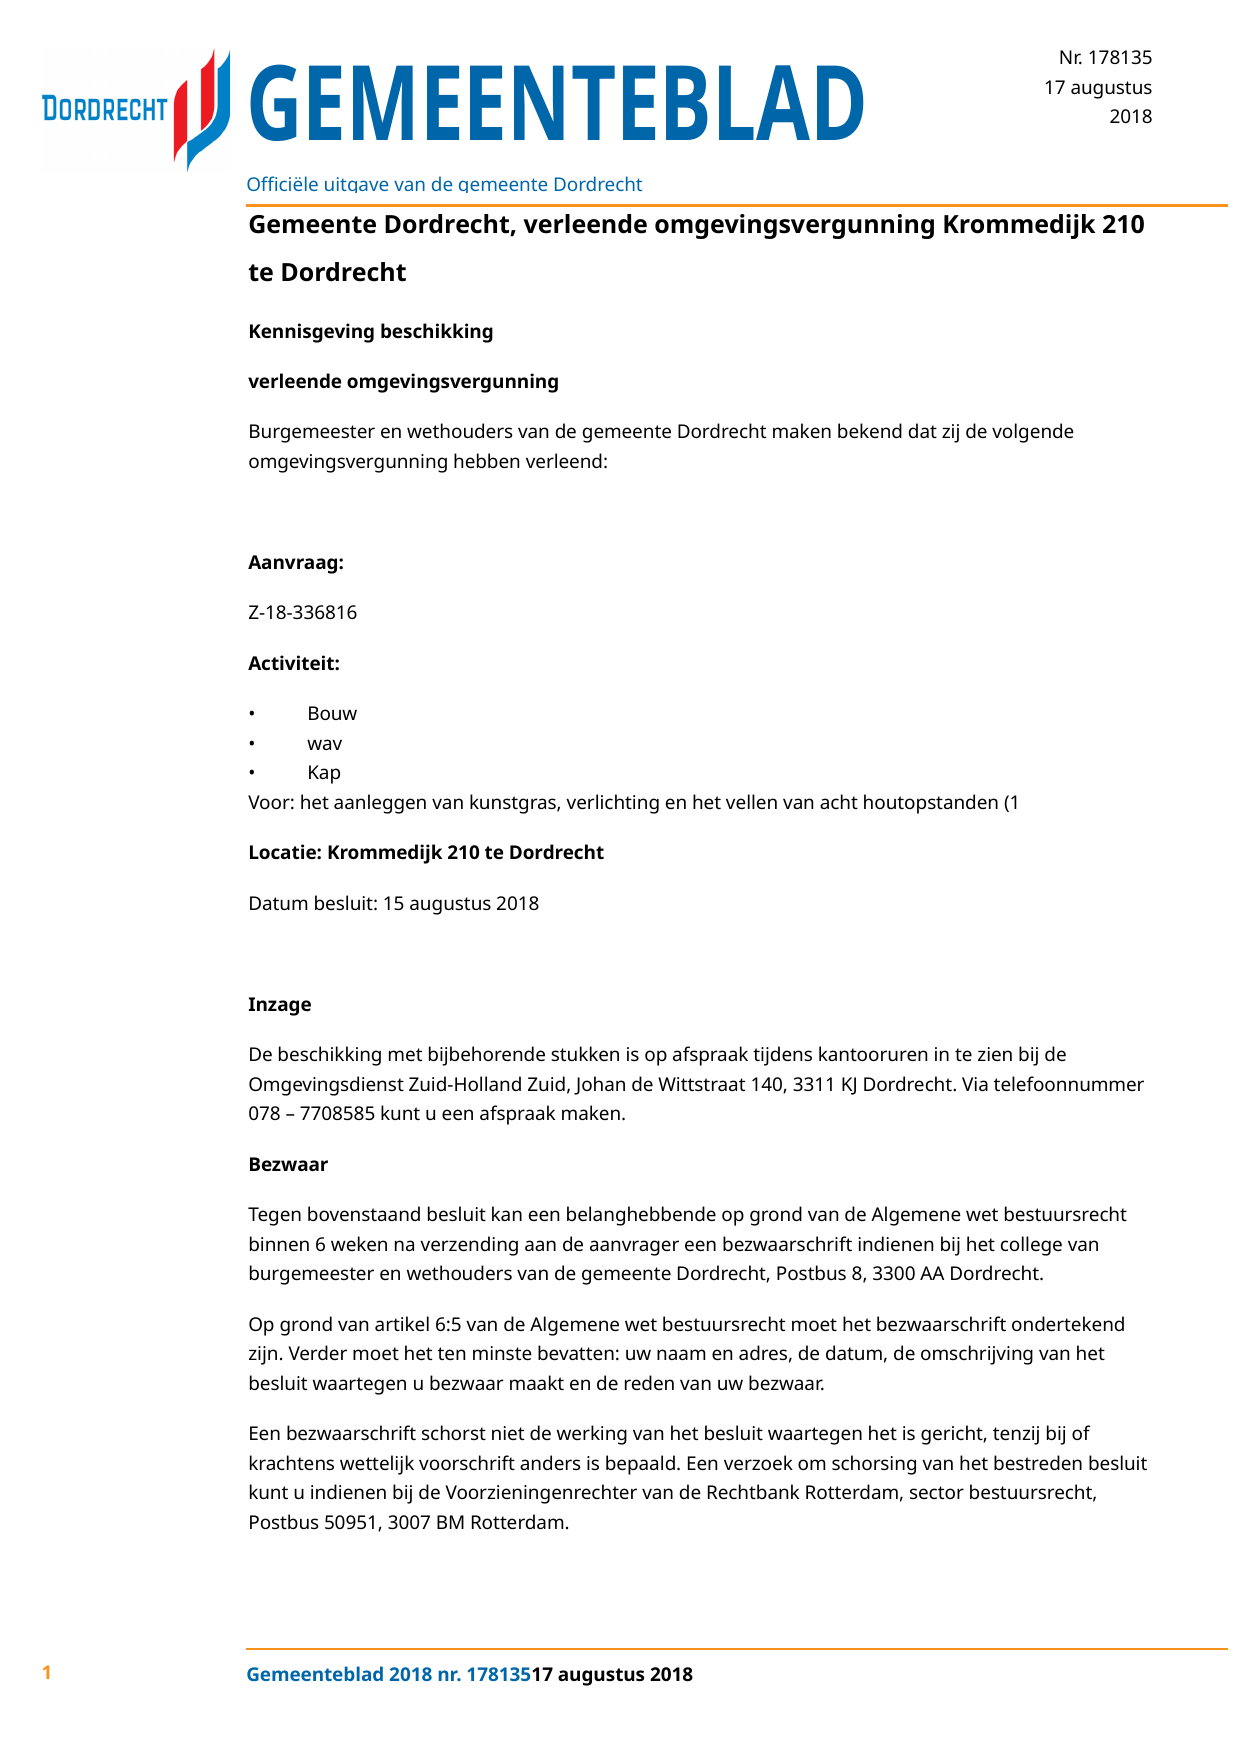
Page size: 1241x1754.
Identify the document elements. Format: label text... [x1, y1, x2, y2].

text Locatie: Krommedijk 210 te Dordrecht [248, 839, 1152, 865]
text Activiteit: [248, 650, 1152, 676]
text Z-18-336816 [248, 599, 1152, 625]
text Tegen bovenstaand besluit kan een belanghebbende op grond van de Algemene wet bestuursrecht binnen 6 weken na verzending aan de aanvrager een bezwaarschrift indienen bij het college van burgemeester en wethouders van de gemeente Dordrecht, Postbus 8, 3300 AA Dordrecht. [248, 1201, 1152, 1286]
list Bouw [248, 700, 1152, 726]
text Gemeente Dordrecht, verleende omgevingsvergunning Krommedijk 210 te Dordrecht [248, 207, 1152, 288]
text verleende omgevingsvergunning [248, 368, 1152, 394]
text De beschikking met bijbehorende stukken is op afspraak tijdens kantooruren in te zien bij de Omgevingsdienst Zuid-Holland Zuid, Johan de Wittstraat 140, 3311 KJ Dordrecht. Via telefoonnummer 078 – 7708585 kunt u een afspraak maken. [248, 1041, 1152, 1126]
text Burgemeester en wethouders van de gemeente Dordrecht maken bekend dat zij de volgende omgevingsvergunning hebben verleend: [248, 419, 1152, 474]
list wav [248, 730, 1152, 756]
text Inzage [248, 991, 1152, 1017]
picture [41, 47, 231, 172]
text Datum besluit: 15 augustus 2018 [248, 890, 1152, 916]
list Kap [248, 759, 1152, 785]
text Een bezwaarschrift schorst niet de werking van het besluit waartegen het is gericht, tenzij bij of krachtens wettelijk voorschrift anders is bepaald. Een verzoek om schorsing van het bestreden besluit kunt u indienen bij de Voorzieningenrechter van de Rechtbank Rotterdam, sector bestuursrecht, Postbus 50951, 3007 BM Rotterdam. [248, 1420, 1152, 1535]
text Aanvraag: [248, 549, 1152, 575]
text Voor: het aanleggen van kunstgras, verlichting en het vellen van acht houtopstanden (1 [248, 789, 1152, 815]
text Kennisgeving beschikking [248, 318, 1152, 344]
text Bezwaar [248, 1151, 1152, 1177]
text Op grond van artikel 6:5 van de Algemene wet bestuursrecht moet het bezwaarschrift ondertekend zijn. Verder moet het ten minste bevatten: uw naam en adres, de datum, de omschrijving van het besluit waartegen u bezwaar maakt en de reden van uw bezwaar. [248, 1311, 1152, 1396]
